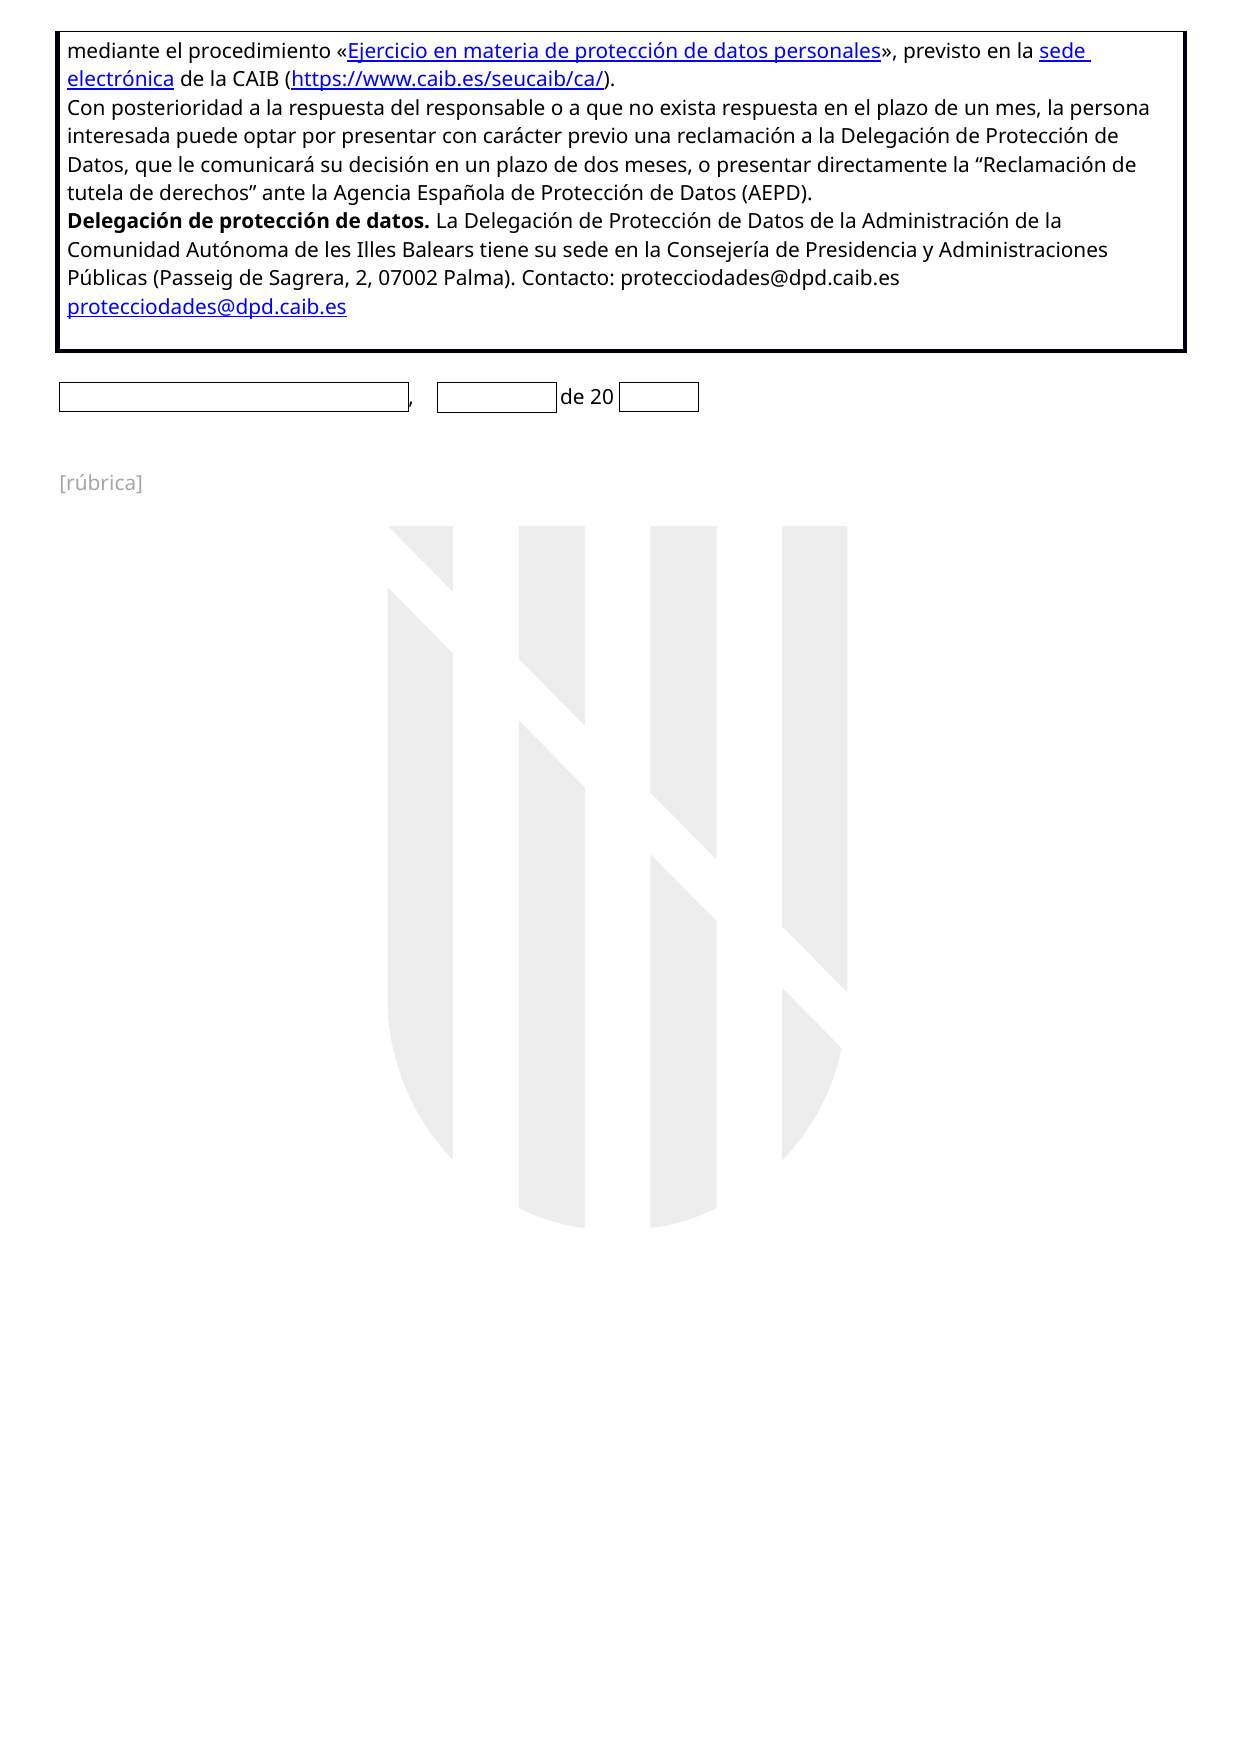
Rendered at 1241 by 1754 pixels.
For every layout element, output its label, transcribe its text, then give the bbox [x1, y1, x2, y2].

text [699, 382, 1181, 412]
text [rúbrica] [59, 468, 1181, 497]
text , [409, 382, 437, 412]
text de 20 [557, 382, 619, 412]
picture [387, 526, 848, 1228]
table_cell mediante el procedimiento «Ejercicio en materia de protección de datos personales», previsto en la sede electrónica de la CAIB (https://www.caib.es/seucaib/ca/). Con posterioridad a la respuesta del responsable o a que no exista respuesta en el plazo de un mes, la persona interesada puede optar por presentar con carácter previo una reclamación a la Delegación de Protección de Datos, que le comunicará su decisión en un plazo de dos meses, o presentar directamente la “Reclamación de tutela de derechos” ante la Agencia Española de Protección de Datos (AEPD). Delegación de protección de datos. La Delegación de Protección de Datos de la Administración de la Comunidad Autónoma de les Illes Balears tiene su sede en la Consejería de Presidencia y Administraciones Públicas (Passeig de Sagrera, 2, 07002 Palma). Contacto: protecciodades@dpd.caib.es protecciodades@dpd.caib.es [60, 32, 1183, 349]
